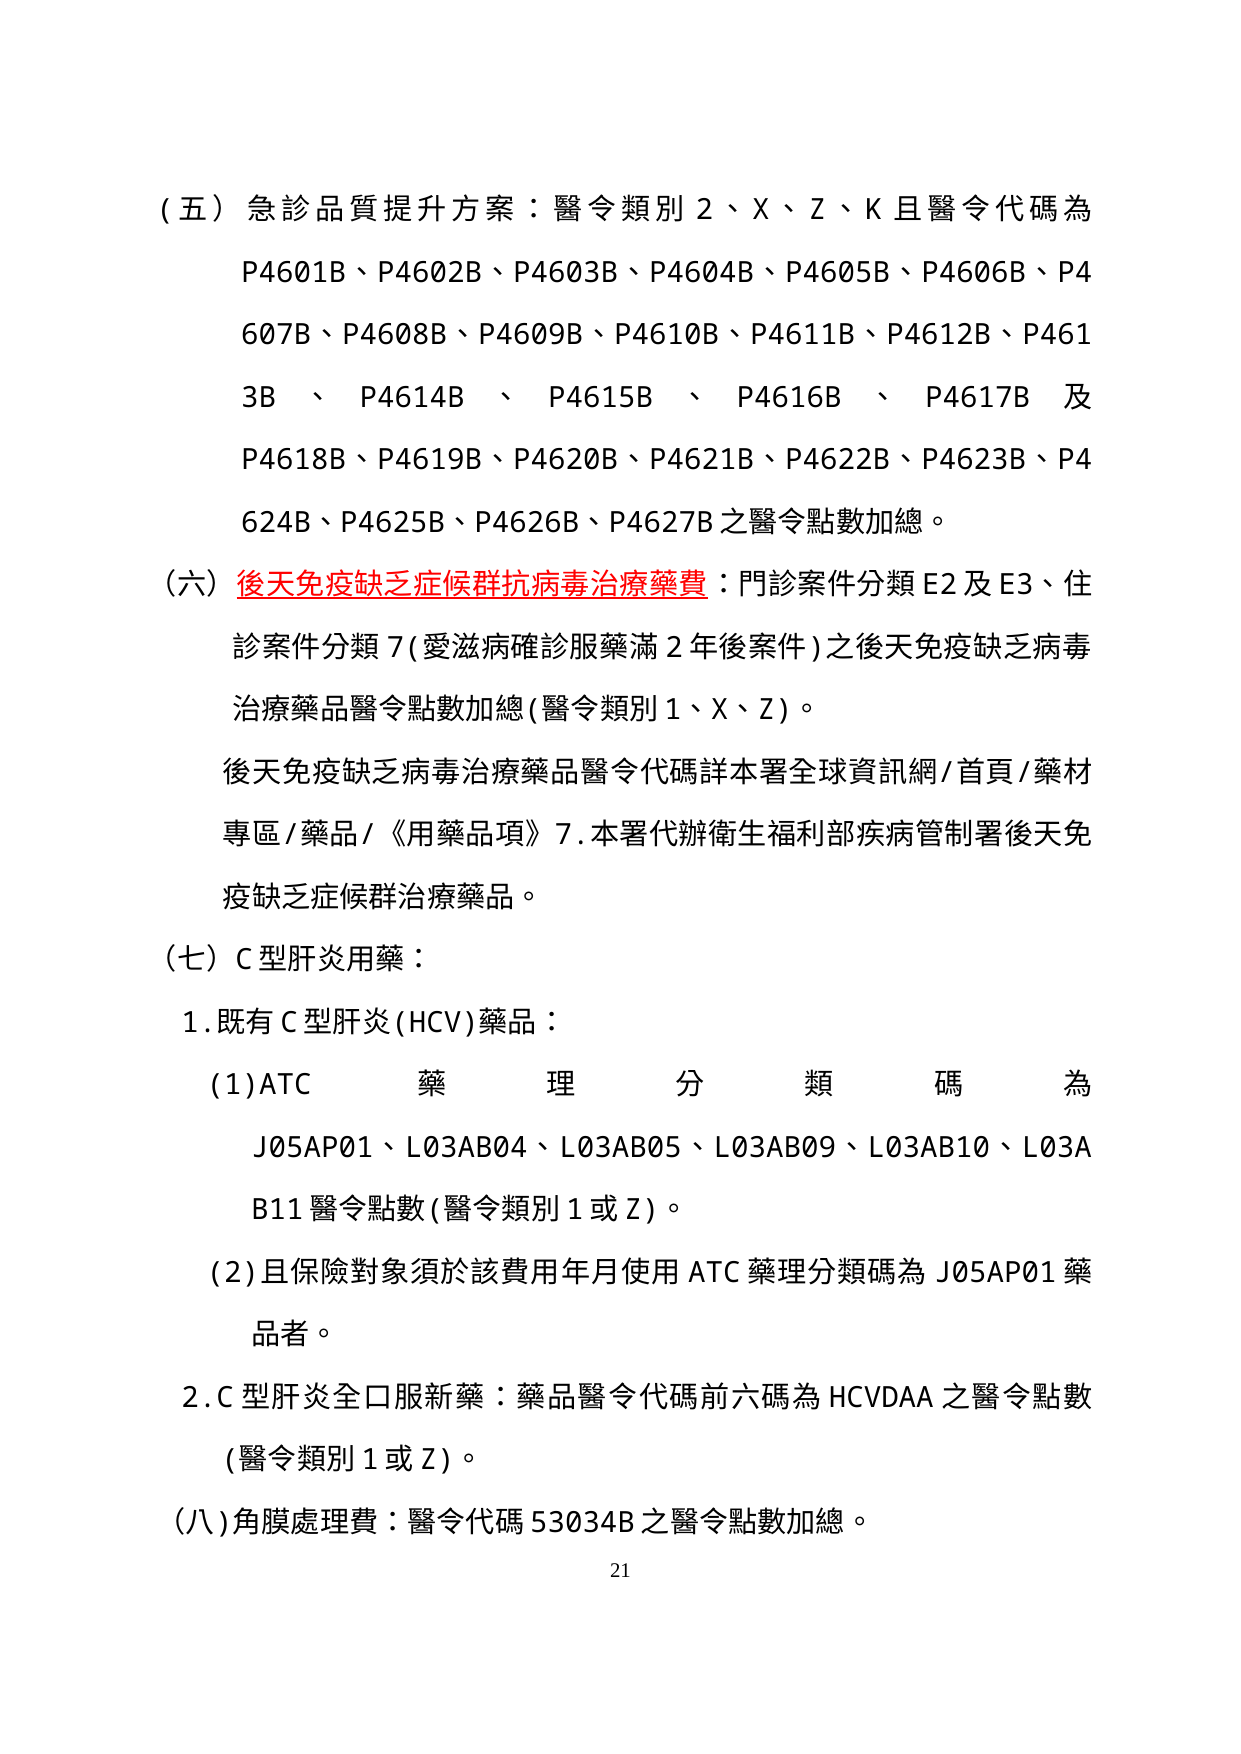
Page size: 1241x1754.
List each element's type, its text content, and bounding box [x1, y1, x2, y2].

text 2.C型肝炎全口服新藥：藥品醫令代碼前六碼為HCVDAA之醫令點數(醫令類別1或Z)。 [181, 1353, 1092, 1478]
text 1.既有C型肝炎(HCV)藥品： [181, 978, 1092, 1040]
text （八)角膜處理費：醫令代碼53034B之醫令點數加總。 [156, 1478, 1092, 1540]
text （六）後天免疫缺乏症候群抗病毒治療藥費：門診案件分類E2及E3、住診案件分類7(愛滋病確診服藥滿2年後案件)之後天免疫缺乏病毒治療藥品醫令點數加總(醫令類別1、X、Z)。 [148, 540, 1092, 728]
text (1)ATC藥理分類碼為J05AP01、L03AB04、L03AB05、L03AB09、L03AB10、L03AB11醫令點數(醫令類別1或Z)。 [206, 1040, 1092, 1228]
text (五）急診品質提升方案：醫令類別2、X、Z、K且醫令代碼為P4601B、P4602B、P4603B、P4604B、P4605B、P4606B、P4607B、P4608B、P4609B、P4610B、P4611B、P4612B、P4613B、P4614B、P4615B、P4616B、P4617B及P4618B、P4619B、P4620B、P4621B、P4622B、P4623B、P4624B、P4625B、P4626B、P4627B之醫令點數加總。 [156, 165, 1092, 540]
text (2)且保險對象須於該費用年月使用ATC藥理分類碼為J05AP01藥品者。 [206, 1228, 1092, 1353]
text 後天免疫缺乏病毒治療藥品醫令代碼詳本署全球資訊網/首頁/藥材專區/藥品/《用藥品項》7.本署代辦衛生福利部疾病管制署後天免疫缺乏症候群治療藥品。 [223, 728, 1092, 915]
text （七）C型肝炎用藥： [148, 915, 1092, 978]
